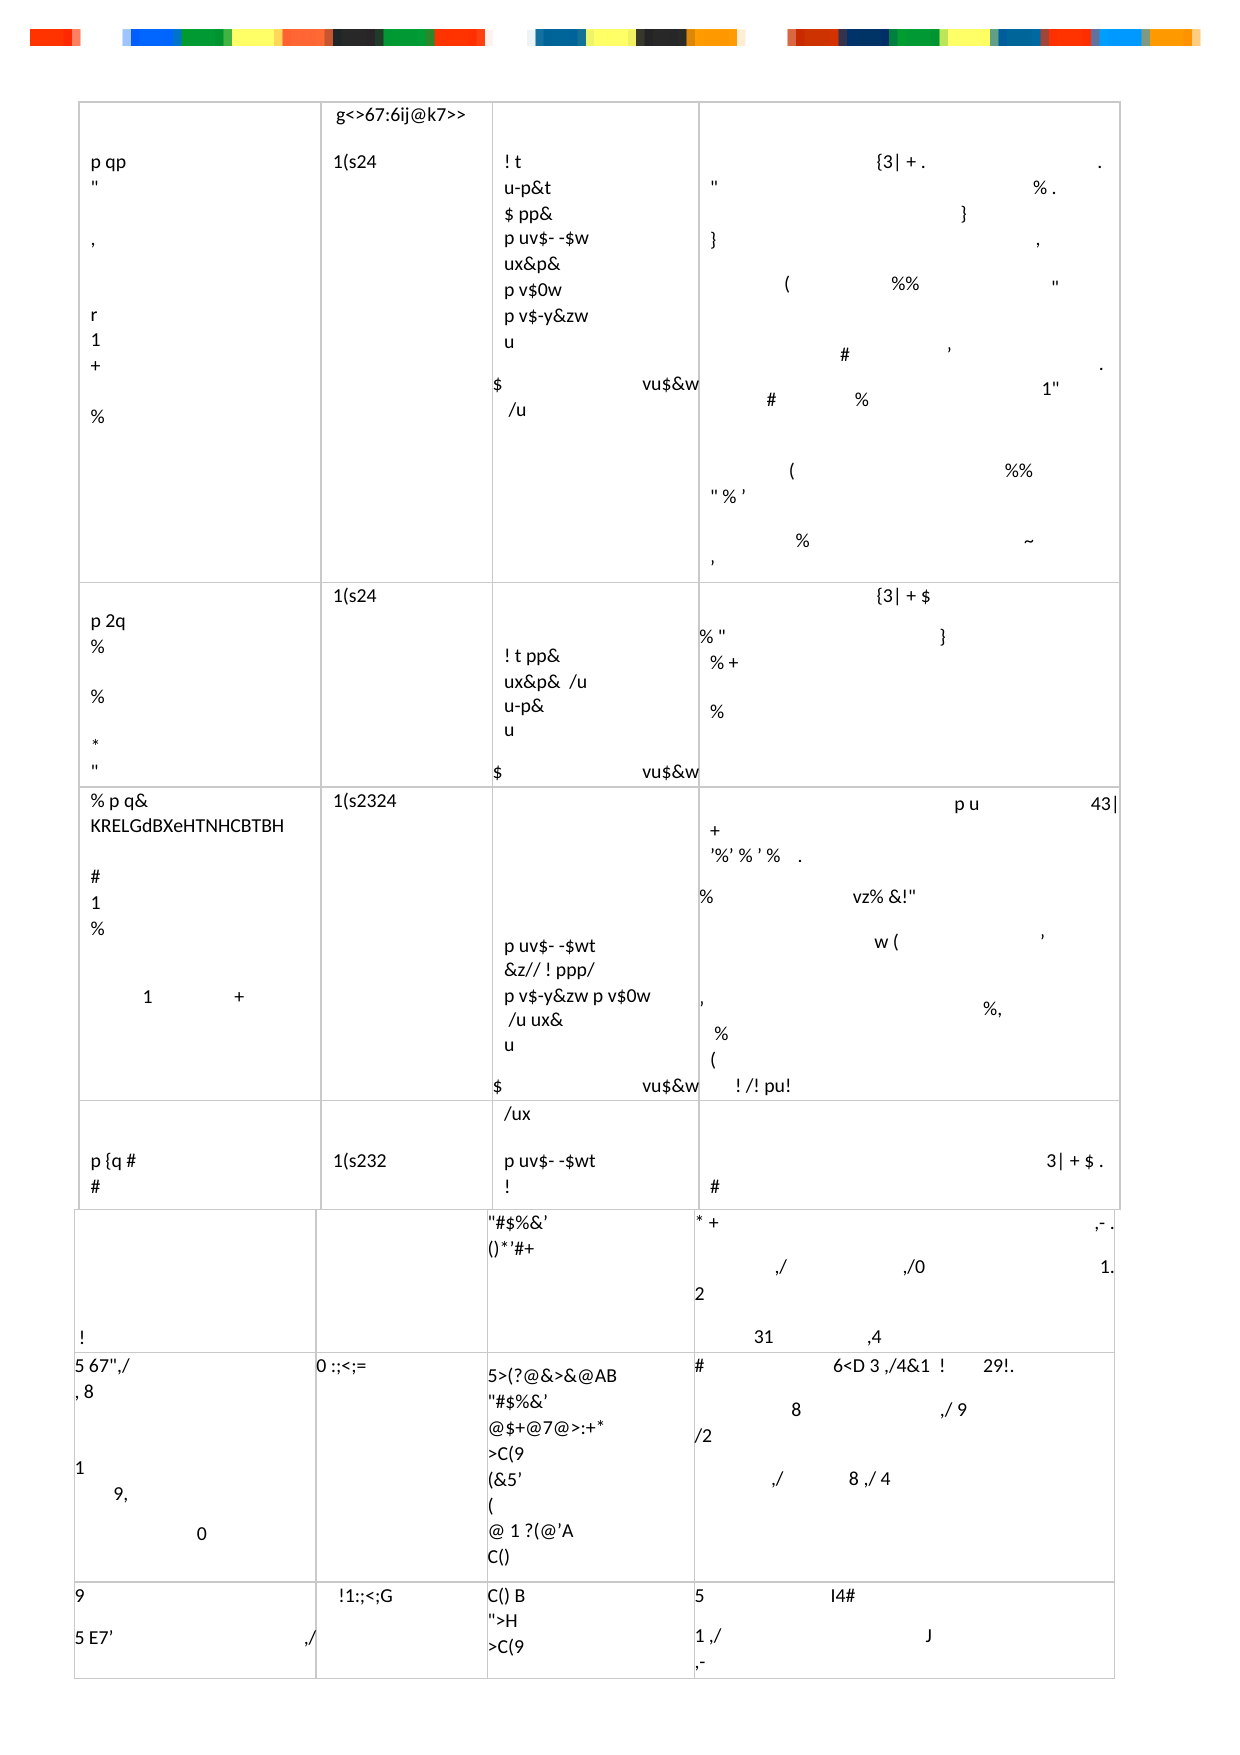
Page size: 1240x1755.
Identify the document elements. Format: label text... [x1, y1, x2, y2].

table_cell {3| + . " } } ( %% # ’ # % ( %% " % ’ % ~ ’ [700, 150, 1033, 582]
table_cell [322, 1101, 492, 1148]
table_cell [74, 150, 78, 582]
table_cell % p q& KRELGdBXeHTNHCBTBH # 1 % 1 + [80, 788, 320, 1100]
table_cell [74, 101, 78, 150]
table_cell # 6<D 3 ,/4&1 ! 29!. 8 ,/ 9 /2 ,/ 8 ,/ 4 [695, 1353, 1114, 1581]
table_cell p u 43| + ’%’ % ’ % . % vz% &!" w ( ’ ’ %, % ( ! /! pu! [700, 788, 1119, 1100]
table_cell [74, 1100, 78, 1148]
table_cell 5 67",/ , 8 1 9, 0 [75, 1353, 315, 1581]
table_cell 1(s24 [322, 583, 492, 786]
table_cell g<>67:6ij@k7>> [322, 103, 492, 150]
table_cell "#$%&’ ()*’#+ [488, 1210, 694, 1352]
table_cell ! [75, 1210, 315, 1352]
table_cell {3| + $ % " } % + % [700, 583, 1119, 786]
table_cell !1:;<;G [317, 1583, 487, 1678]
table_cell [74, 1149, 78, 1209]
table_cell p qp " , r 1 + % [80, 150, 320, 582]
table_cell /ux [493, 1101, 698, 1148]
table_cell p uv$- -$wt &z// ! ppp/ p v$-y&zw p v$0w /u ux& u $ vu$&w [493, 788, 698, 1100]
table_cell p 2q % % * " [80, 583, 320, 786]
table_cell 1(s24 [322, 150, 492, 582]
table_cell 3| + $ . # [700, 1149, 1119, 1209]
table_cell [493, 103, 698, 150]
table_cell 1(s232 [322, 1149, 492, 1209]
table_cell [700, 1101, 1119, 1148]
table_cell p {q # # [80, 1149, 320, 1209]
table_cell [74, 582, 78, 786]
table_cell p uv$- -$wt ! [493, 1149, 698, 1209]
table_cell [1115, 1352, 1120, 1581]
table_cell 0 :;<;= [317, 1353, 487, 1581]
table_cell ! t u-p&t $ pp& p uv$- -$w ux&p& p v$0w p v$-y&zw u $ vu$&w /u [493, 150, 698, 582]
table_cell [1115, 1210, 1120, 1352]
table_cell [80, 1101, 320, 1148]
table_cell . % . , " . 1" [1033, 150, 1119, 582]
table_cell [80, 103, 320, 150]
table_cell 9 5 E7’ ,/ [75, 1583, 315, 1678]
table_cell 1(s2324 [322, 788, 492, 1100]
table_cell 5>(?@&>&@AB "#$%&’ @$+@7@>:+* >C(9 (&5’ ( @ 1 ?(@’A C() [488, 1353, 694, 1581]
table_cell C() B ">H >C(9 [488, 1583, 694, 1678]
table_cell [1115, 1581, 1120, 1678]
table_cell [1033, 103, 1119, 150]
table_cell [317, 1210, 487, 1352]
table_cell [74, 786, 78, 1100]
table_cell ! t pp& ux&p& /u u-p& u $ vu$&w [493, 583, 698, 786]
table_cell * + ,- . ,/ ,/0 1. 2 31 ,4 [695, 1210, 1114, 1352]
table_cell [700, 103, 1033, 150]
table_cell 5 I4# 1 ,/ J ,- [695, 1583, 1114, 1678]
